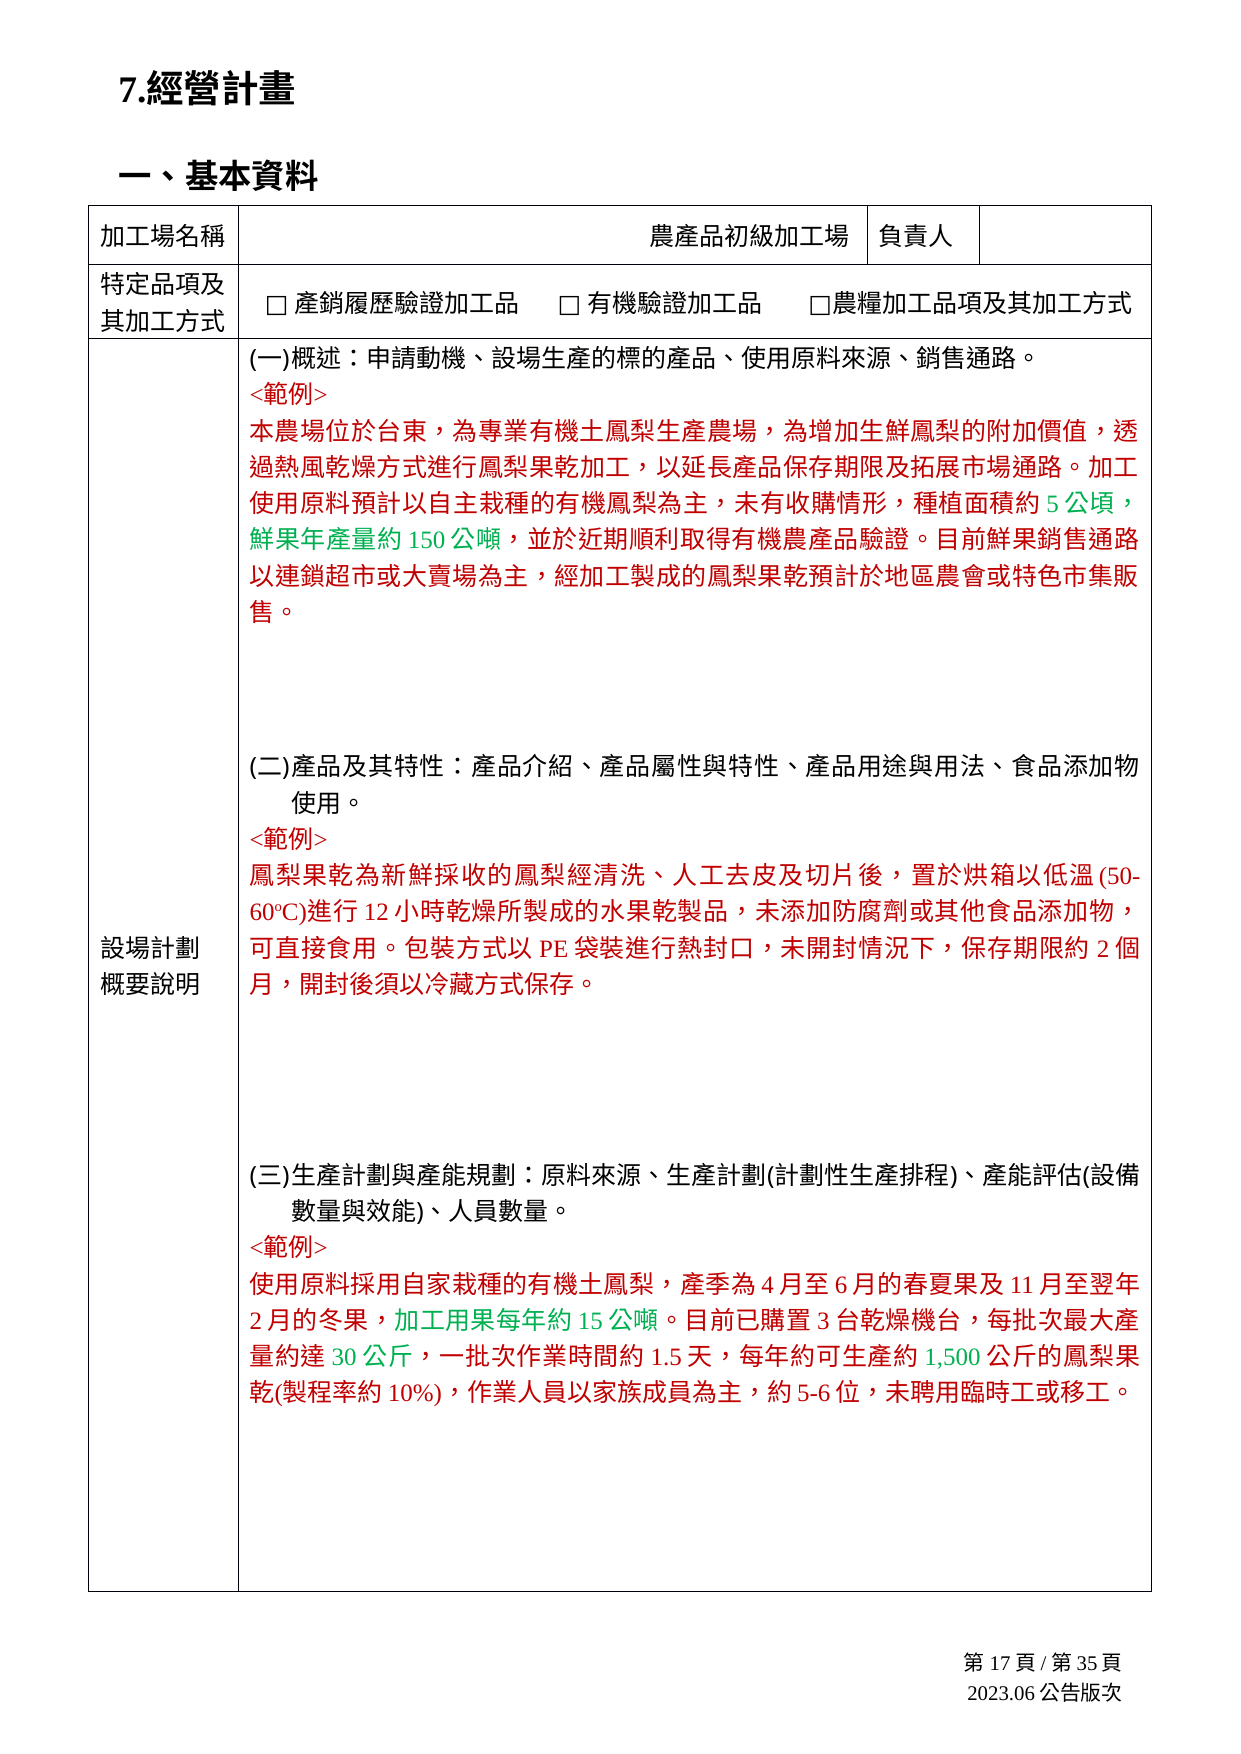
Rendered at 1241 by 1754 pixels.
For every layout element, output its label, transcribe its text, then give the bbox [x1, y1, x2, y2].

table_cell 產品及其特性：產品介紹、產品屬性與特性、產品用途與用法、食品添加物使用。 <範例> 鳳梨果乾為新鮮採收的鳳梨經清洗、人工去皮及切片後，置於烘箱以低溫(50-60oC)進行12小時乾燥所製成的水果乾製品，未添加防腐劑或其他食品添加物，可直接食用。包裝方式以PE袋裝進行熱封口，未開封情況下，保存期限約2個月，開封後須以冷藏方式保存。 [239, 746, 1151, 1154]
table_header [239, 206, 631, 264]
table_cell 特定品項及其加工方式 [89, 265, 238, 337]
table_header 農產品初級加工場 [631, 206, 867, 264]
table_cell 概述：申請動機、設場生產的標的產品、使用原料來源、銷售通路。 <範例> 本農場位於台東，為專業有機土鳳梨生產農場，為增加生鮮鳳梨的附加價值，透過熱風乾燥方式進行鳳梨果乾加工，以延長產品保存期限及拓展市場通路。加工使用原料預計以自主栽種的有機鳳梨為主，未有收購情形，種植面積約5公頃，鮮果年產量約150公噸，並於近期順利取得有機農產品驗證。目前鮮果銷售通路以連鎖超市或大賣場為主，經加工製成的鳳梨果乾預計於地區農會或特色市集販售。 [239, 339, 1151, 746]
table_cell 生產計劃與產能規劃：原料來源、生產計劃(計劃性生產排程)、產能評估(設備數量與效能)、人員數量。 <範例> 使用原料採用自家栽種的有機土鳳梨，產季為4月至6月的春夏果及11月至翌年2月的冬果，加工用果每年約15公噸。目前已購置3台乾燥機台，每批次最大產量約達30公斤，一批次作業時間約1.5天，每年約可生產約1,500公斤的鳳梨果乾(製程率約10%)，作業人員以家族成員為主，約5-6位，未聘用臨時工或移工。 [239, 1154, 1151, 1591]
table_cell □ 產銷履歷驗證加工品 [239, 265, 546, 337]
table_cell □ 有機驗證加工品 [546, 265, 797, 337]
table_cell □農糧加工品項及其加工方式 [797, 265, 1151, 337]
table_cell 設場計劃 概要說明 [89, 339, 238, 1591]
text 一、基本資料 [118, 130, 1122, 205]
table_header 加工場名稱 [89, 206, 238, 264]
table_header [980, 206, 1151, 264]
table_header 負責人 [868, 206, 979, 264]
